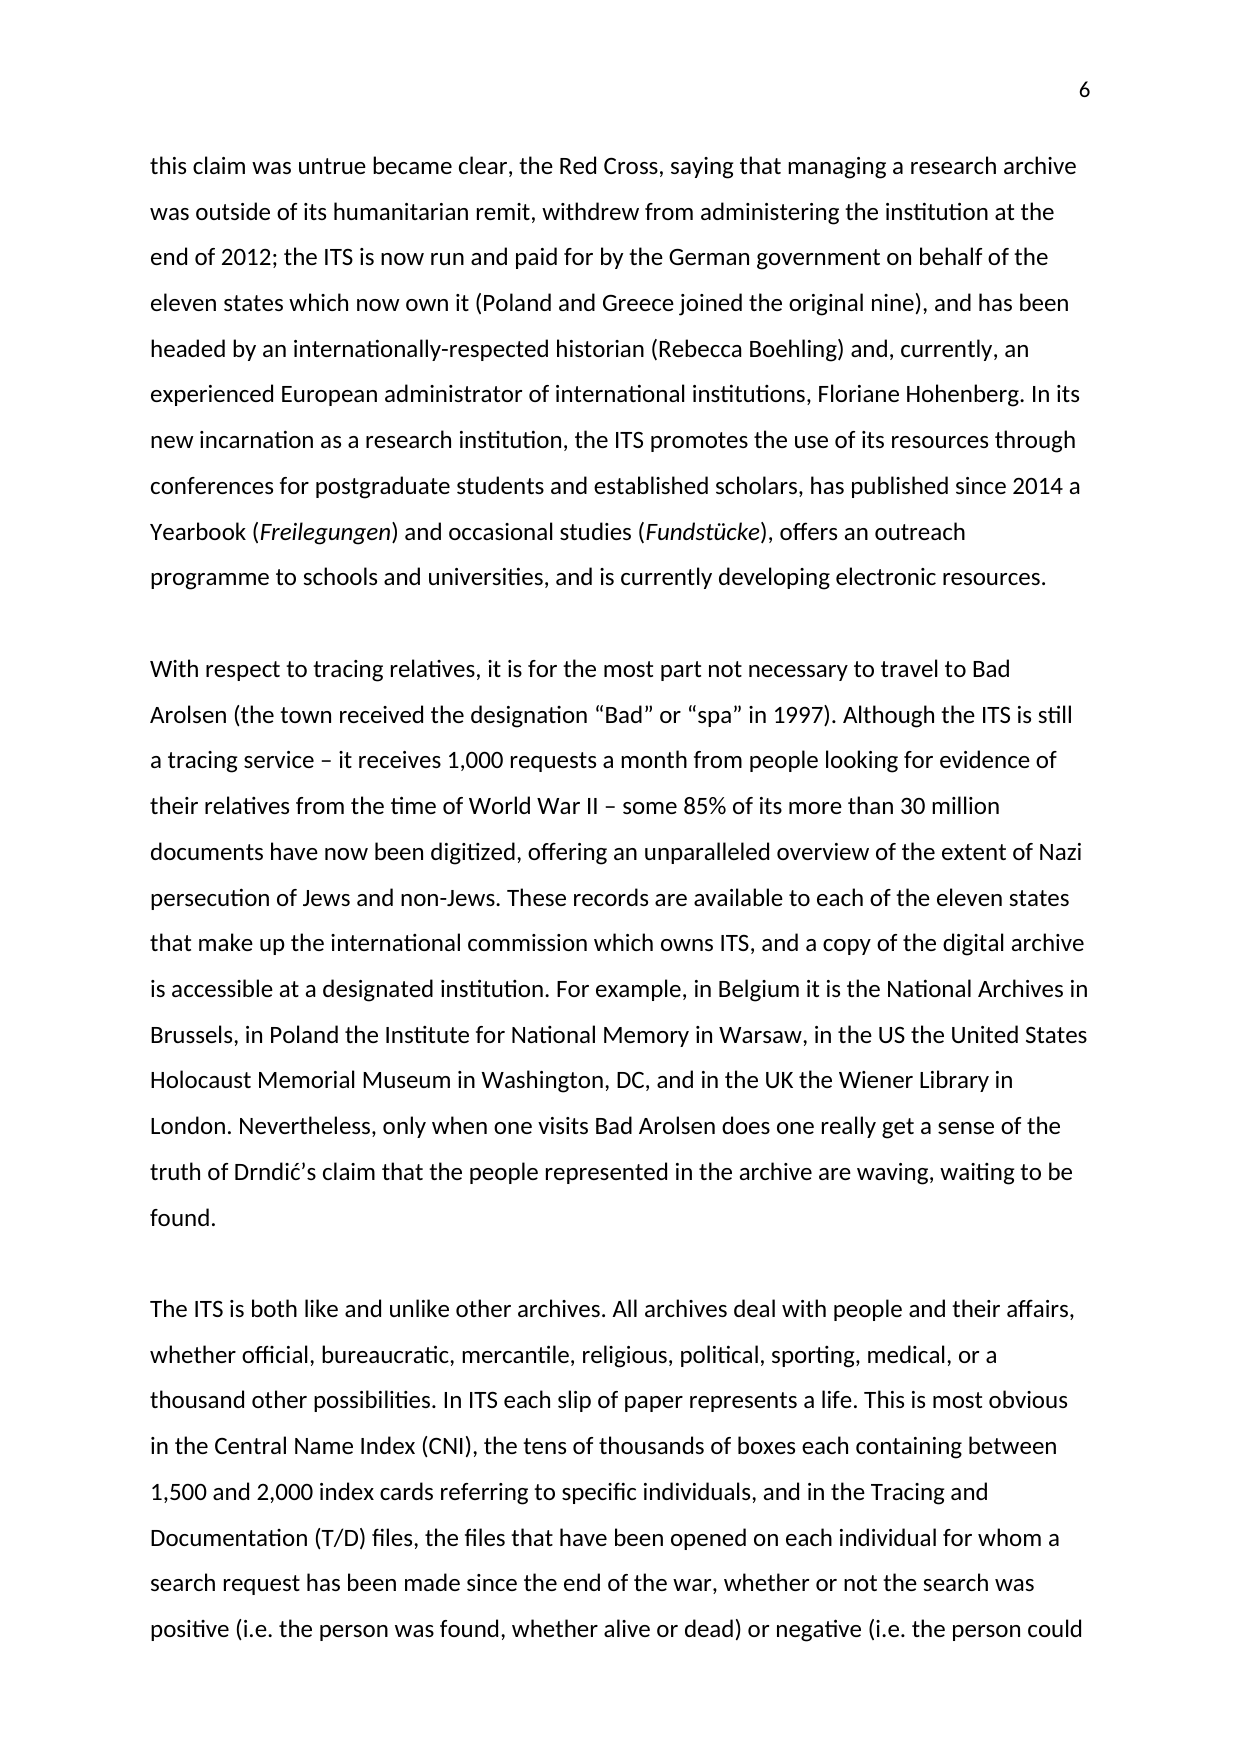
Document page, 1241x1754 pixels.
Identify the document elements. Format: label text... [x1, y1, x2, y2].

text With respect to tracing relatives, it is for the most part not necessary to travel to Bad Arolsen (the town received the designation “Bad” or “spa” in 1997). Although the ITS is still a tracing service – it receives 1,000 requests a month from people looking for evidence of their relatives from the time of World War II – some 85% of its more than 30 million documents have now been digitized, offering an unparalleled overview of the extent of Nazi persecution of Jews and non-Jews. These records are available to each of the eleven states that make up the international commission which owns ITS, and a copy of the digital archive is accessible at a designated institution. For example, in Belgium it is the National Archives in Brussels, in Poland the Institute for National Memory in Warsaw, in the US the United States Holocaust Memorial Museum in Washington, DC, and in the UK the Wiener Library in London. Nevertheless, only when one visits Bad Arolsen does one really get a sense of the truth of Drndić’s claim that the people represented in the archive are waving, waiting to be found. [150, 653, 1090, 1232]
text this claim was untrue became clear, the Red Cross, saying that managing a research archive was outside of its humanitarian remit, withdrew from administering the institution at the end of 2012; the ITS is now run and paid for by the German government on behalf of the eleven states which now own it (Poland and Greece joined the original nine), and has been headed by an internationally-respected historian (Rebecca Boehling) and, currently, an experienced European administrator of international institutions, Floriane Hohenberg. In its new incarnation as a research institution, the ITS promotes the use of its resources through conferences for postgraduate students and established scholars, has published since 2014 a Yearbook (Freilegungen) and occasional studies (Fundstücke), offers an outreach programme to schools and universities, and is currently developing electronic resources. [150, 150, 1090, 592]
text The ITS is both like and unlike other archives. All archives deal with people and their affairs, whether official, bureaucratic, mercantile, religious, political, sporting, medical, or a thousand other possibilities. In ITS each slip of paper represents a life. This is most obvious in the Central Name Index (CNI), the tens of thousands of boxes each containing between 1,500 and 2,000 index cards referring to specific individuals, and in the Tracing and Documentation (T/D) files, the files that have been opened on each individual for whom a search request has been made since the end of the war, whether or not the search was positive (i.e. the person was found, whether alive or dead) or negative (i.e. the person could [150, 1293, 1090, 1644]
